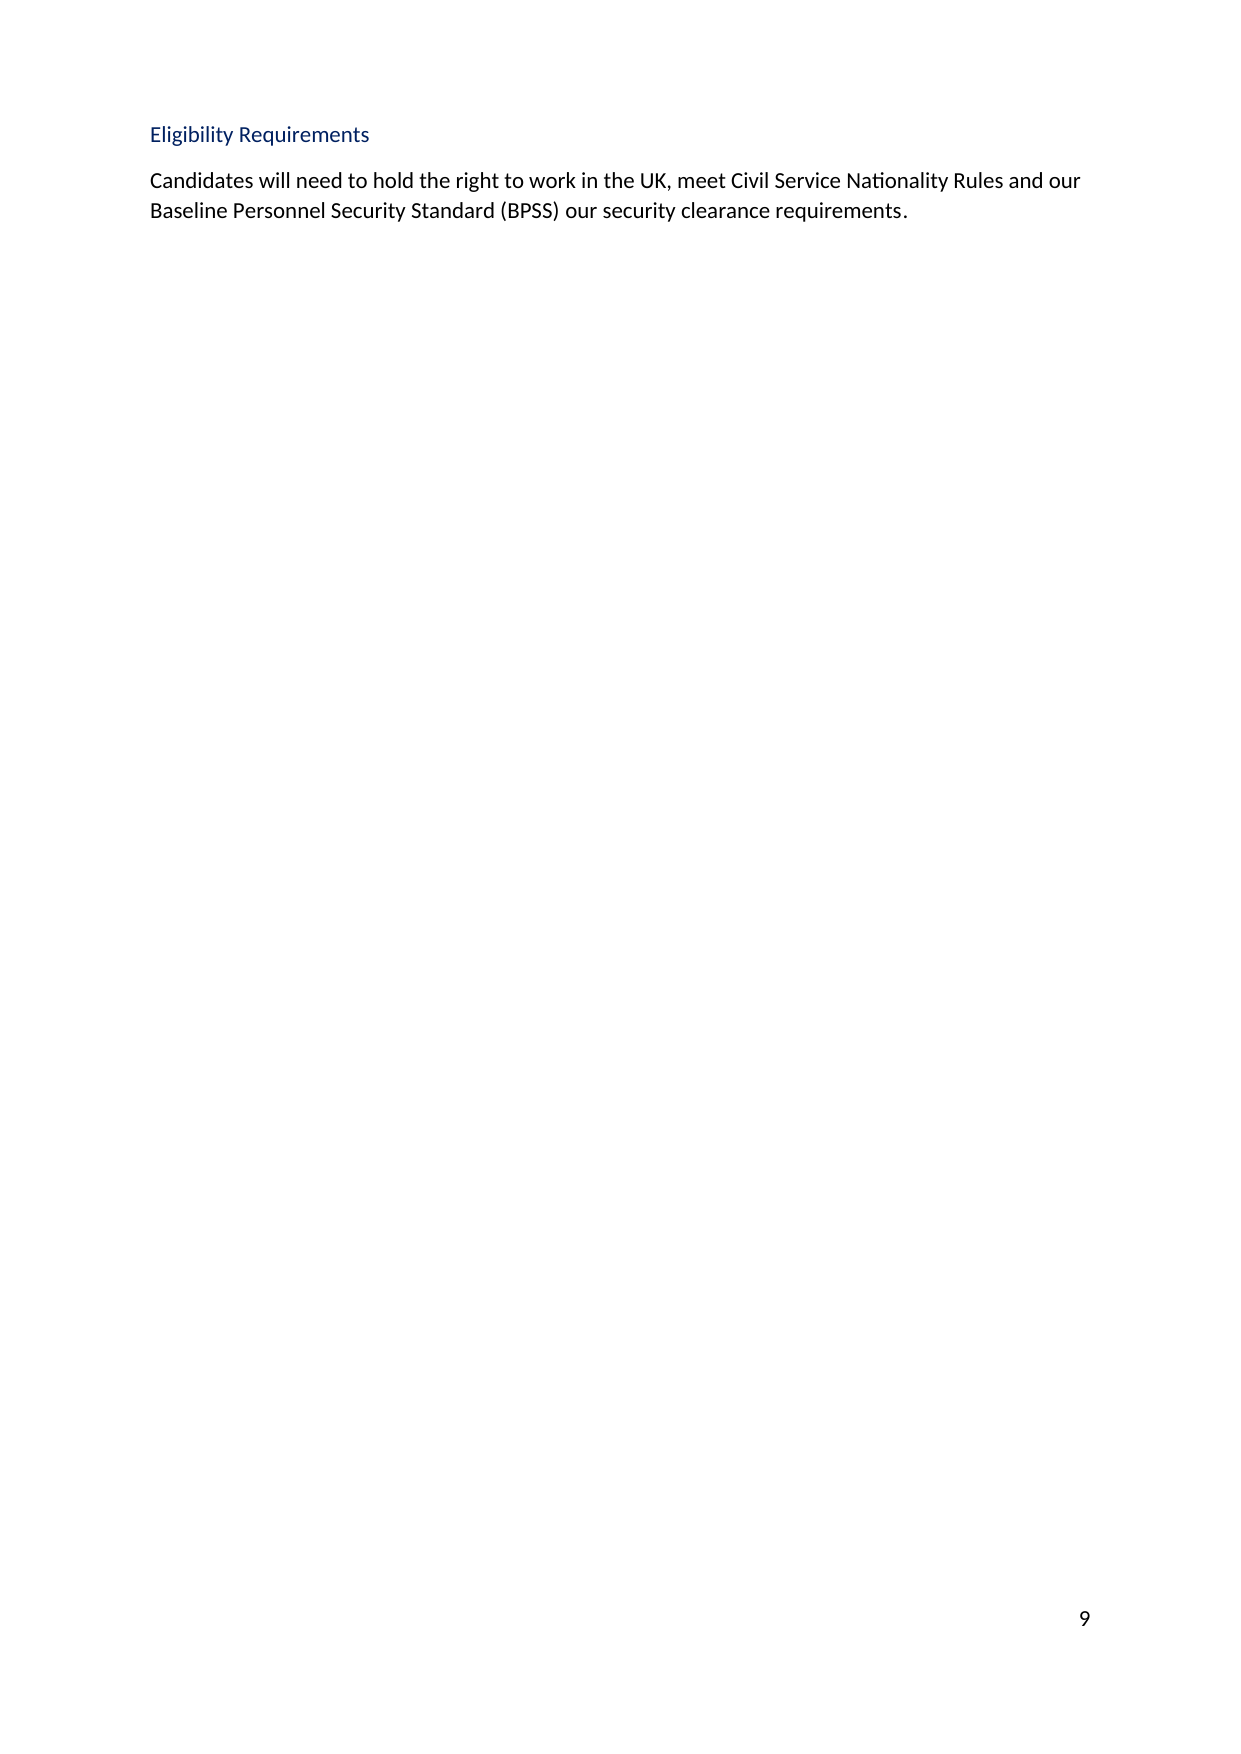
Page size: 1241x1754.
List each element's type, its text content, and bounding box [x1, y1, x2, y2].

text Candidates will need to hold the right to work in the UK, meet Civil Service Nationality Rules and our Baseline Personnel Security Standard (BPSS) our security clearance requirements. [150, 166, 1090, 224]
text Eligibility Requirements [150, 120, 1090, 148]
